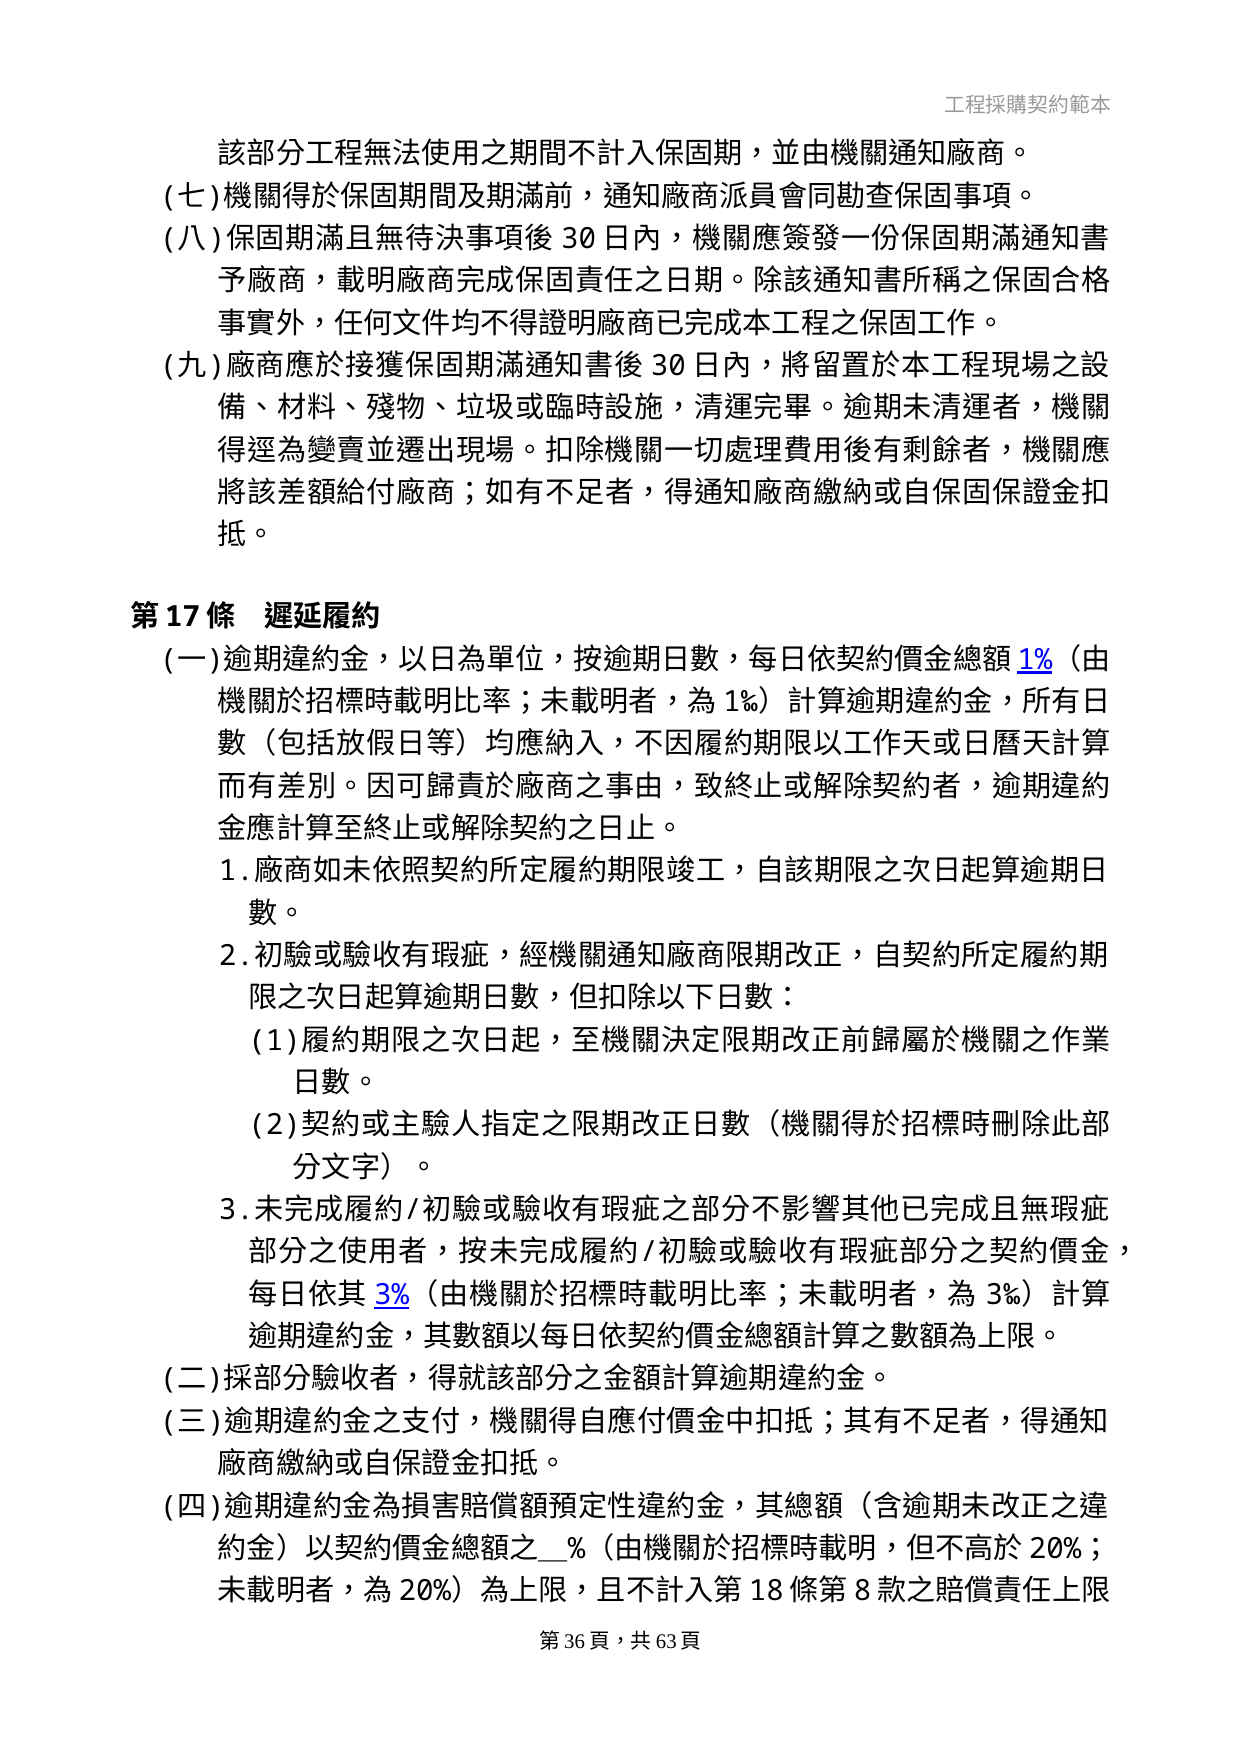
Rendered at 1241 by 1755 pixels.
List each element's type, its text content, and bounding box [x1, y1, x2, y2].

text 3.未完成履約/初驗或驗收有瑕疵之部分不影響其他已完成且無瑕疵部分之使用者，按未完成履約/初驗或驗收有瑕疵部分之契約價金，每日依其3%（由機關於招標時載明比率；未載明者，為3‰）計算逾期違約金，其數額以每日依契約價金總額計算之數額為上限。 [218, 1186, 1110, 1355]
text (2)契約或主驗人指定之限期改正日數（機關得於招標時刪除此部分文字）。 [248, 1101, 1110, 1186]
text 第17條 遲延履約 [130, 593, 1110, 635]
text 1.廠商如未依照契約所定履約期限竣工，自該期限之次日起算逾期日數。 [218, 847, 1110, 932]
text (九)廠商應於接獲保固期滿通知書後30日內，將留置於本工程現場之設備、材料、殘物、垃圾或臨時設施，清運完畢。逾期未清運者，機關得逕為變賣並遷出現場。扣除機關一切處理費用後有剩餘者，機關應將該差額給付廠商；如有不足者，得通知廠商繳納或自保固保證金扣抵。 [159, 342, 1110, 553]
text (四)逾期違約金為損害賠償額預定性違約金，其總額（含逾期未改正之違約金）以契約價金總額之＿%（由機關於招標時載明，但不高於20%；未載明者，為20%）為上限，且不計入第18條第8款之賠償責任上限 [159, 1482, 1110, 1609]
text (二)採部分驗收者，得就該部分之金額計算逾期違約金。 [159, 1355, 1110, 1397]
text (三)逾期違約金之支付，機關得自應付價金中扣抵；其有不足者，得通知廠商繳納或自保證金扣抵。 [159, 1397, 1110, 1482]
text (六)保固期內，採購標的因可歸責於廠商之事由造成之瑕疵致全部工程無法使用時，該無法使用之期間不計入保固期；致部分工程無法使用者，該部分工程無法使用之期間不計入保固期，並由機關通知廠商。 [159, 130, 1110, 172]
text (八)保固期滿且無待決事項後30日內，機關應簽發一份保固期滿通知書予廠商，載明廠商完成保固責任之日期。除該通知書所稱之保固合格事實外，任何文件均不得證明廠商已完成本工程之保固工作。 [159, 214, 1110, 342]
text (1)履約期限之次日起，至機關決定限期改正前歸屬於機關之作業日數。 [248, 1016, 1110, 1101]
text 2.初驗或驗收有瑕疵，經機關通知廠商限期改正，自契約所定履約期限之次日起算逾期日數，但扣除以下日數： [218, 932, 1110, 1016]
text (一)逾期違約金，以日為單位，按逾期日數，每日依契約價金總額1%（由機關於招標時載明比率；未載明者，為1‰）計算逾期違約金，所有日數（包括放假日等）均應納入，不因履約期限以工作天或日曆天計算而有差別。因可歸責於廠商之事由，致終止或解除契約者，逾期違約金應計算至終止或解除契約之日止。 [159, 635, 1110, 847]
text (七)機關得於保固期間及期滿前，通知廠商派員會同勘查保固事項。 [159, 172, 1110, 214]
